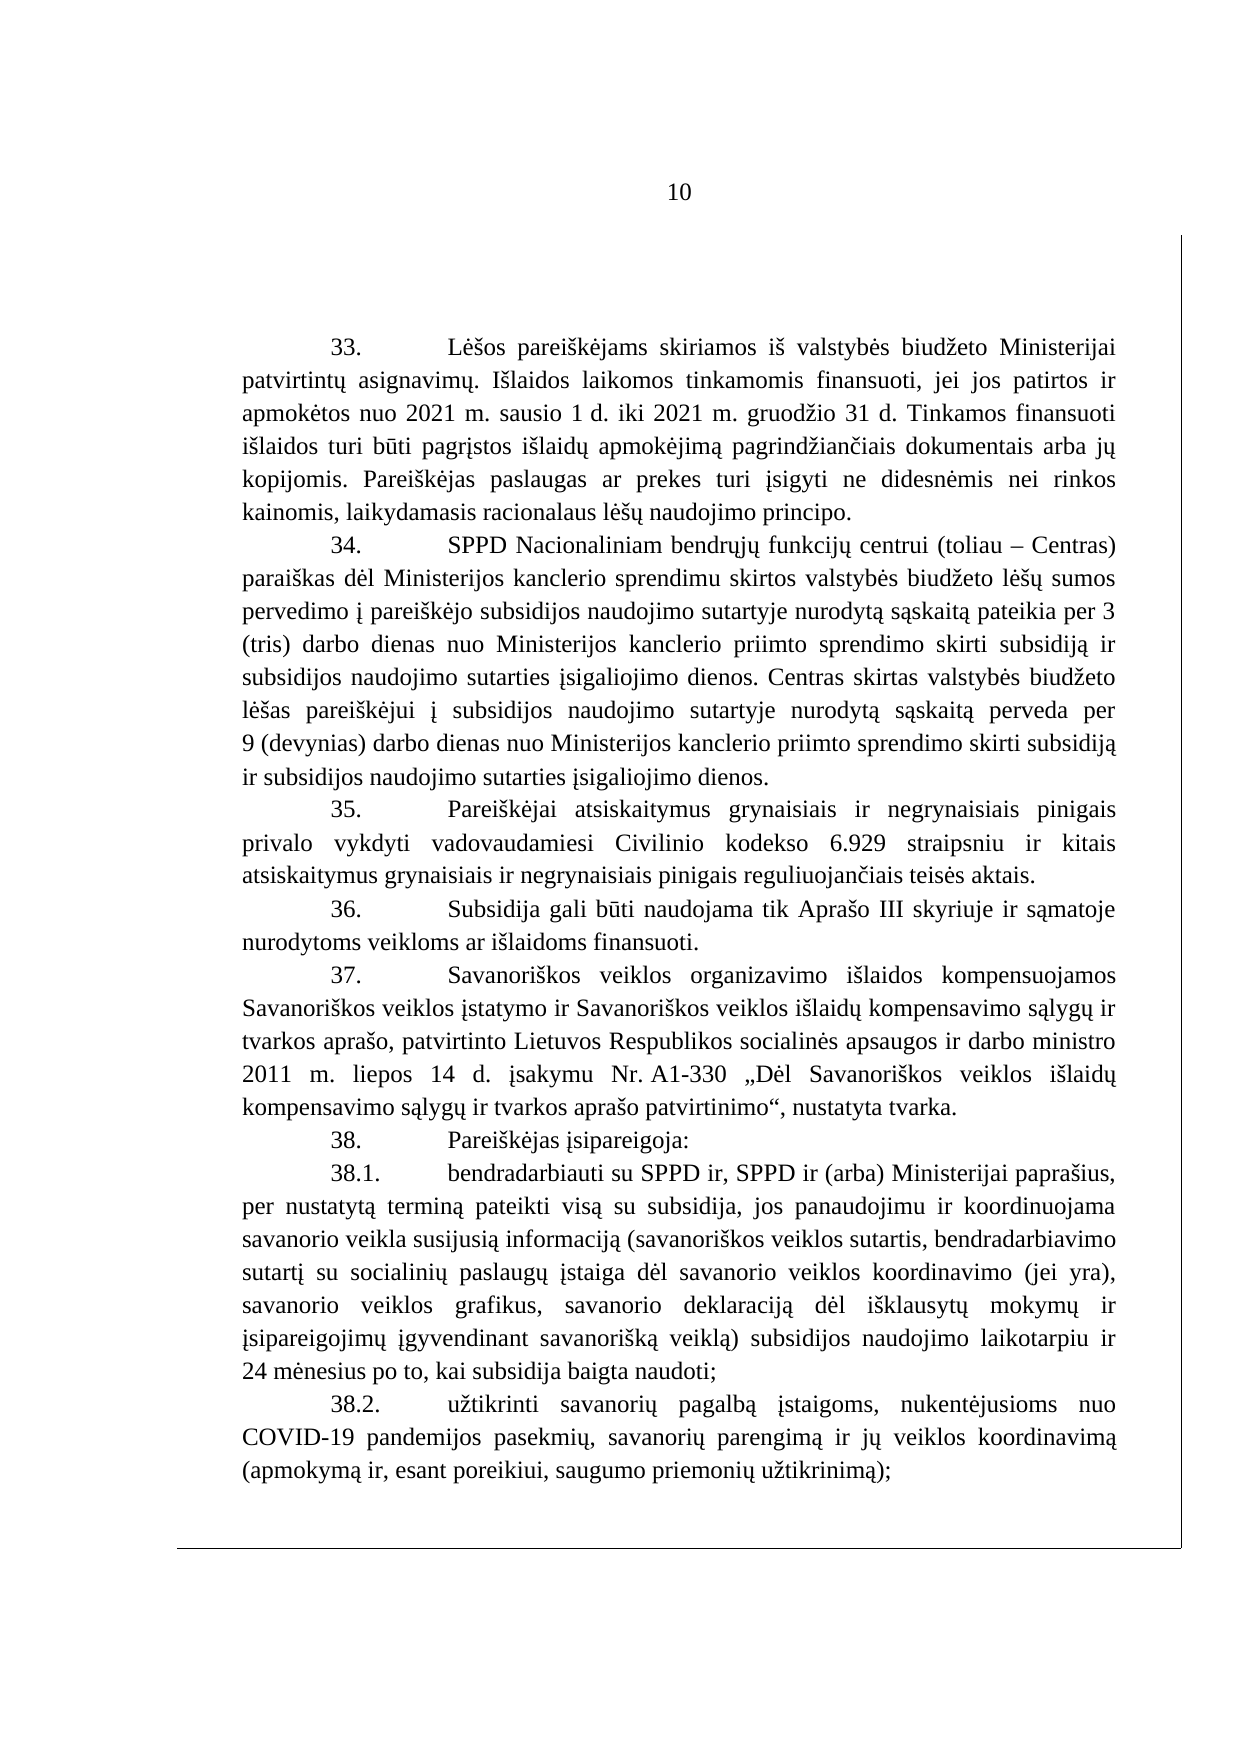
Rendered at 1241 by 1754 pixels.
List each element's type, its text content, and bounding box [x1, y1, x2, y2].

text 36. Subsidija gali būti naudojama tik Aprašo III skyriuje ir sąmatoje nurodytoms veikloms ar išlaidoms finansuoti. [177, 829, 1181, 895]
text 35. Pareiškėjai atsiskaitymus grynaisiais ir negrynaisiais pinigais privalo vykdyti vadovaudamiesi Civilinio kodekso 6.929 straipsniu ir kitais atsiskaitymus grynaisiais ir negrynaisiais pinigais reguliuojančiais teisės aktais. [177, 730, 1181, 829]
text 33. Lėšos pareiškėjams skiriamos iš valstybės biudžeto Ministerijai patvirtintų asignavimų. Išlaidos laikomos tinkamomis finansuoti, jei jos patirtos ir apmokėtos nuo 2021 m. sausio 1 d. iki 2021 m. gruodžio 31 d. Tinkamos finansuoti išlaidos turi būti pagrįstos išlaidų apmokėjimą pagrindžiančiais dokumentais arba jų kopijomis. Pareiškėjas paslaugas ar prekes turi įsigyti ne didesnėmis nei rinkos kainomis, laikydamasis racionalaus lėšų naudojimo principo. [177, 268, 1181, 466]
text 38. Pareiškėjas įsipareigoja: [177, 1060, 1181, 1093]
text 34. SPPD Nacionaliniam bendrųjų funkcijų centrui (toliau – Centras) paraiškas dėl Ministerijos kanclerio sprendimu skirtos valstybės biudžeto lėšų sumos pervedimo į pareiškėjo subsidijos naudojimo sutartyje nurodytą sąskaitą pateikia per 3 (tris) darbo dienas nuo Ministerijos kanclerio priimto sprendimo skirti subsidiją ir subsidijos naudojimo sutarties įsigaliojimo dienos. Centras skirtas valstybės biudžeto lėšas pareiškėjui į subsidijos naudojimo sutartyje nurodytą sąskaitą perveda per 9 (devynias) darbo dienas nuo Ministerijos kanclerio priimto sprendimo skirti subsidiją ir subsidijos naudojimo sutarties įsigaliojimo dienos. [177, 466, 1181, 730]
text 38.2. užtikrinti savanorių pagalbą įstaigoms, nukentėjusioms nuo COVID-19 pandemijos pasekmių, savanorių parengimą ir jų veiklos koordinavimą (apmokymą ir, esant poreikiui, saugumo priemonių užtikrinimą); [177, 1324, 1181, 1548]
text 37. Savanoriškos veiklos organizavimo išlaidos kompensuojamos Savanoriškos veiklos įstatymo ir Savanoriškos veiklos išlaidų kompensavimo sąlygų ir tvarkos aprašo, patvirtinto Lietuvos Respublikos socialinės apsaugos ir darbo ministro 2011 m. liepos 14 d. įsakymu Nr. A1‑330 „Dėl Savanoriškos veiklos išlaidų kompensavimo sąlygų ir tvarkos aprašo patvirtinimo“, nustatyta tvarka. [177, 895, 1181, 1060]
text 38.1. bendradarbiauti su SPPD ir, SPPD ir (arba) Ministerijai paprašius, per nustatytą terminą pateikti visą su subsidija, jos panaudojimu ir koordinuojama savanorio veikla susijusią informaciją (savanoriškos veiklos sutartis, bendradarbiavimo sutartį su socialinių paslaugų įstaiga dėl savanorio veiklos koordinavimo (jei yra), savanorio veiklos grafikus, savanorio deklaraciją dėl išklausytų mokymų ir įsipareigojimų įgyvendinant savanorišką veiklą) subsidijos naudojimo laikotarpiu ir 24 mėnesius po to, kai subsidija baigta naudoti; [177, 1093, 1181, 1324]
